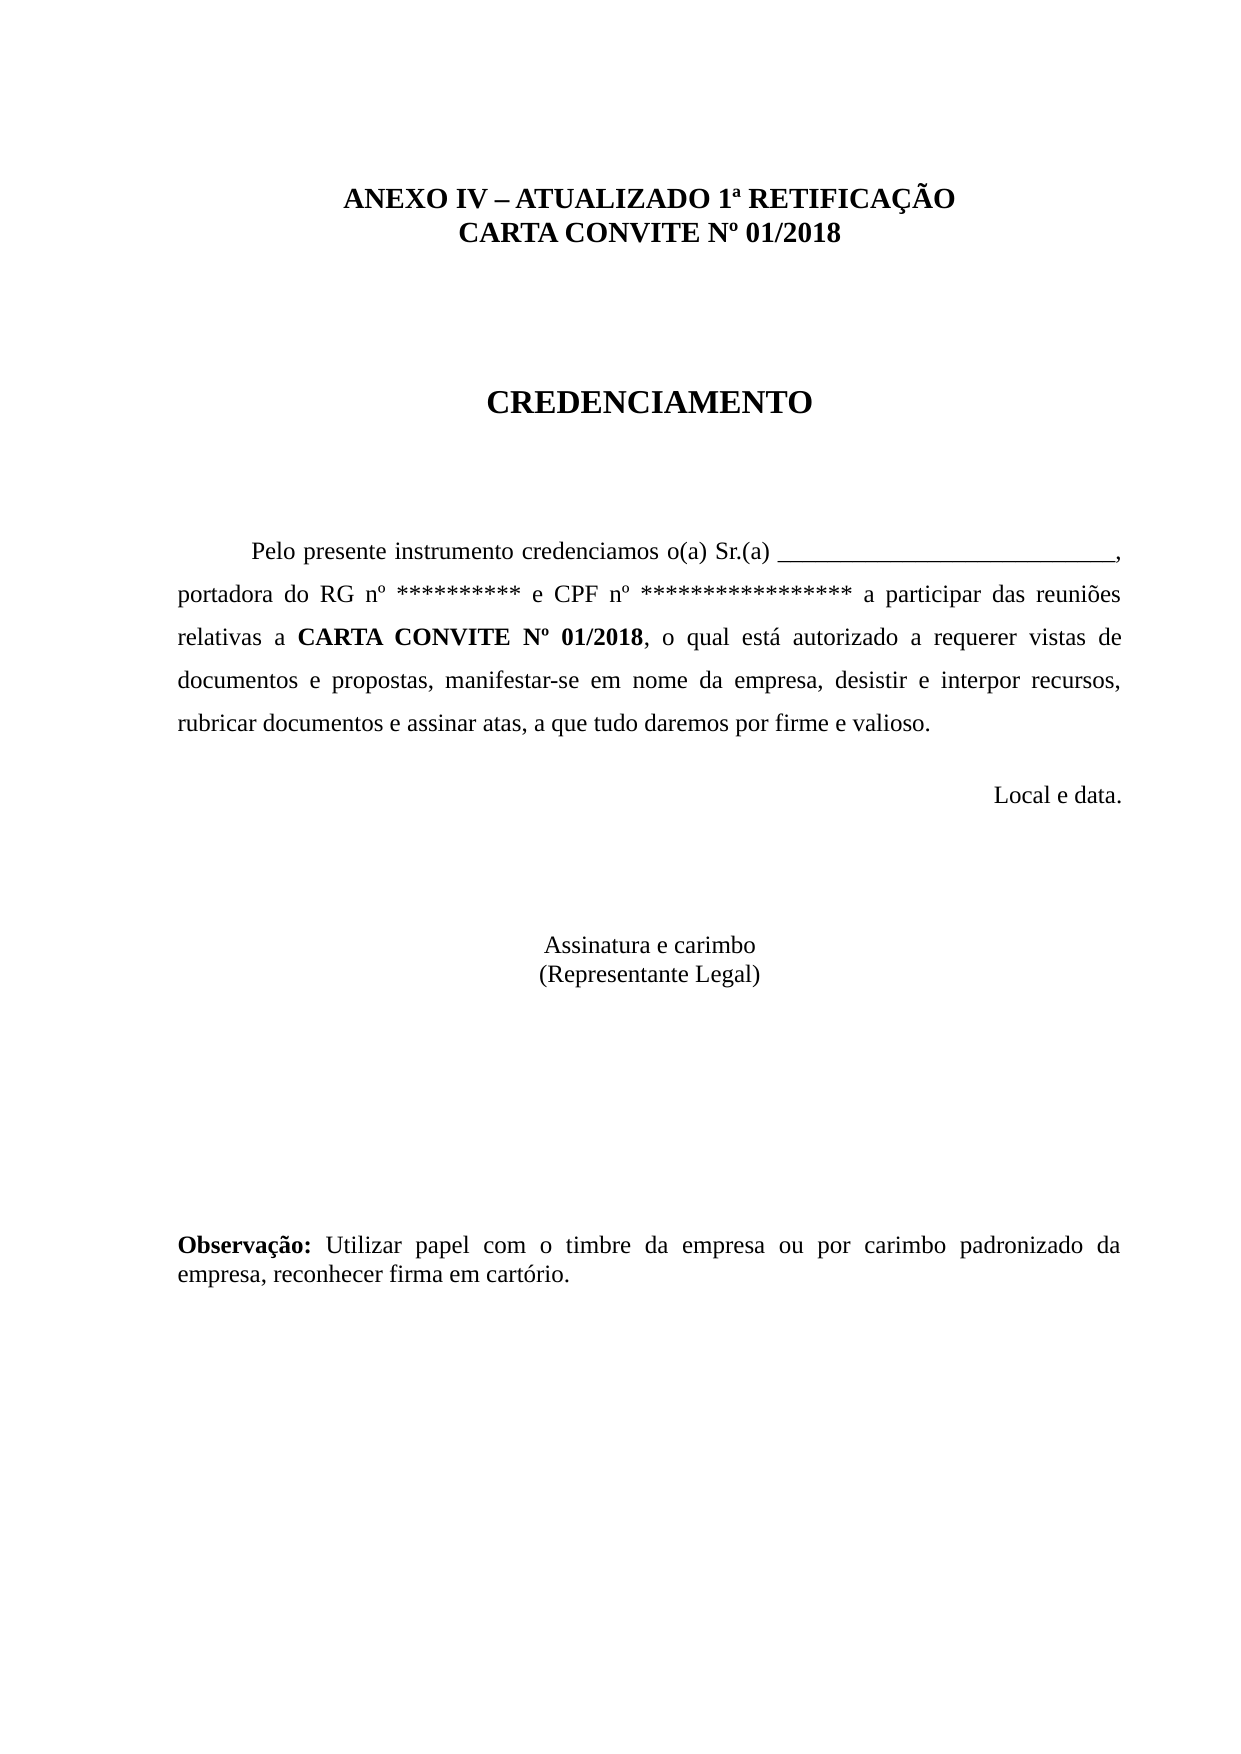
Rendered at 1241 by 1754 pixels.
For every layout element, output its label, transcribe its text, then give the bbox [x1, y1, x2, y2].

text Observação: Utilizar papel com o timbre da empresa ou por carimbo padronizado da empresa, reconhecer firma em cartório. [177, 1230, 1122, 1288]
text CREDENCIAMENTO [177, 382, 1122, 421]
text Pelo presente instrumento credenciamos o(a) Sr.(a) ___________________________, portadora do RG nº ********** e CPF nº ***************** a participar das reuniões relativas a Carta Convite nº 01/2018, o qual está autorizado a requerer vistas de documentos e propostas, manifestar-se em nome da empresa, desistir e interpor recursos, rubricar documentos e assinar atas, a que tudo daremos por firme e valioso. [177, 536, 1122, 737]
text ANEXO IV – ATUALIZADO 1ª RETIFICAÇÃO [177, 181, 1122, 215]
text Assinatura e carimbo [177, 930, 1122, 959]
text CARTA CONVITE Nº 01/2018 [177, 215, 1122, 248]
text Local e data. [177, 780, 1122, 809]
text (Representante Legal) [177, 959, 1122, 988]
